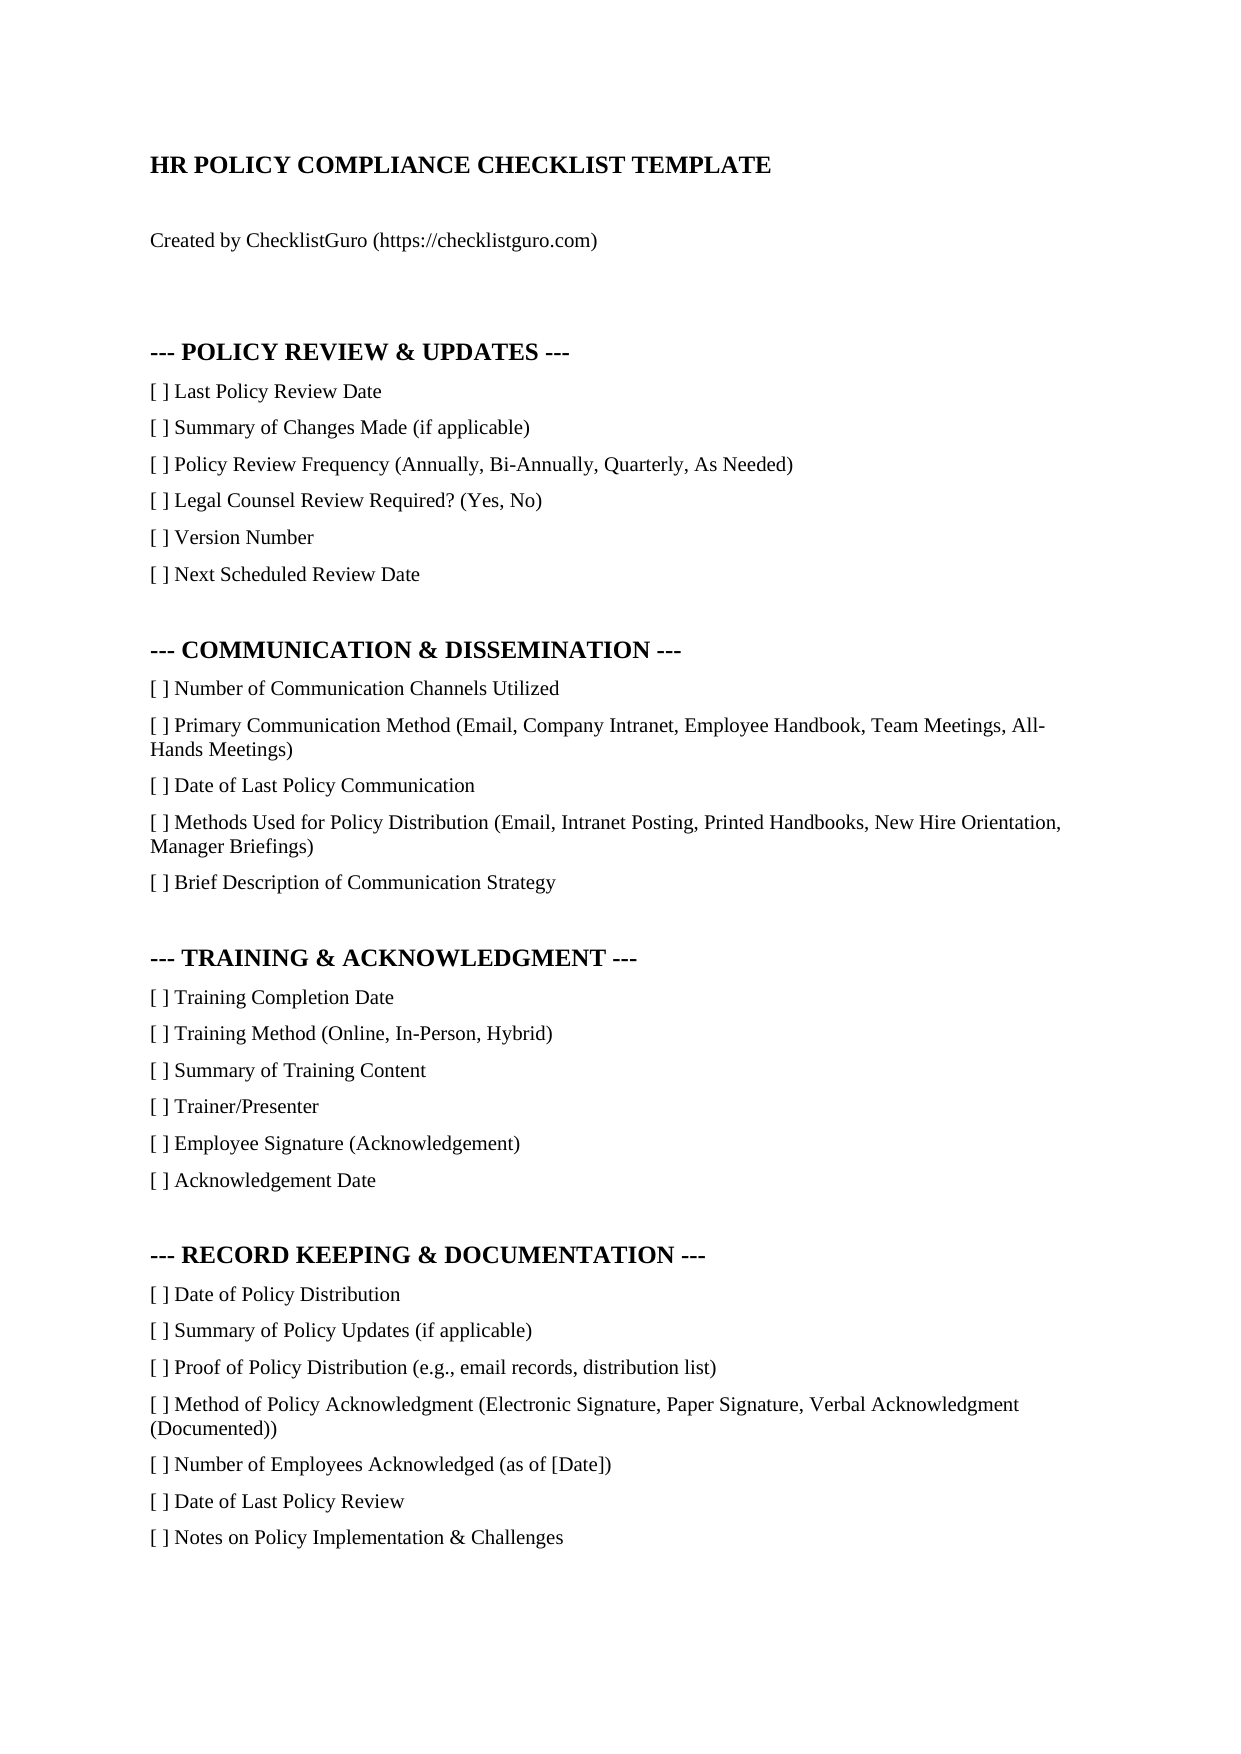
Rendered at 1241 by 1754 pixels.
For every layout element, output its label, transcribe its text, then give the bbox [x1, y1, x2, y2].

text [ ] Proof of Policy Distribution (e.g., email records, distribution list) [150, 1355, 1090, 1379]
text [ ] Date of Last Policy Communication [150, 773, 1090, 797]
text [ ] Last Policy Review Date [150, 379, 1090, 403]
text [ ] Policy Review Frequency (Annually, Bi-Annually, Quarterly, As Needed) [150, 452, 1090, 476]
text [ ] Number of Communication Channels Utilized [150, 676, 1090, 700]
text [ ] Method of Policy Acknowledgment (Electronic Signature, Paper Signature, Verbal Acknowledgment (Documented)) [150, 1392, 1090, 1440]
text Created by ChecklistGuro (https://checklistguro.com) [150, 228, 1090, 252]
text --- TRAINING & ACKNOWLEDGMENT --- [150, 943, 1090, 972]
text [ ] Notes on Policy Implementation & Challenges [150, 1525, 1090, 1549]
text [ ] Brief Description of Communication Strategy [150, 870, 1090, 894]
text [ ] Summary of Policy Updates (if applicable) [150, 1318, 1090, 1342]
text [ ] Summary of Changes Made (if applicable) [150, 415, 1090, 439]
text HR POLICY COMPLIANCE CHECKLIST TEMPLATE [150, 150, 1090, 179]
text [ ] Number of Employees Acknowledged (as of [Date]) [150, 1452, 1090, 1476]
text [ ] Date of Last Policy Review [150, 1489, 1090, 1513]
text [ ] Date of Policy Distribution [150, 1282, 1090, 1306]
text [ ] Methods Used for Policy Distribution (Email, Intranet Posting, Printed Handbooks, New Hire Orientation, Manager Briefings) [150, 810, 1090, 858]
text --- RECORD KEEPING & DOCUMENTATION --- [150, 1241, 1090, 1269]
text [ ] Trainer/Presenter [150, 1094, 1090, 1118]
text [ ] Summary of Training Content [150, 1058, 1090, 1082]
text [ ] Legal Counsel Review Required? (Yes, No) [150, 488, 1090, 512]
text --- POLICY REVIEW & UPDATES --- [150, 337, 1090, 366]
text [ ] Training Completion Date [150, 985, 1090, 1009]
text [ ] Training Method (Online, In-Person, Hybrid) [150, 1021, 1090, 1045]
text [ ] Acknowledgement Date [150, 1167, 1090, 1192]
text [ ] Primary Communication Method (Email, Company Intranet, Employee Handbook, Team Meetings, All-Hands Meetings) [150, 712, 1090, 761]
text [ ] Employee Signature (Acknowledgement) [150, 1131, 1090, 1155]
text [ ] Next Scheduled Review Date [150, 562, 1090, 586]
text --- COMMUNICATION & DISSEMINATION --- [150, 635, 1090, 663]
text [ ] Version Number [150, 525, 1090, 549]
